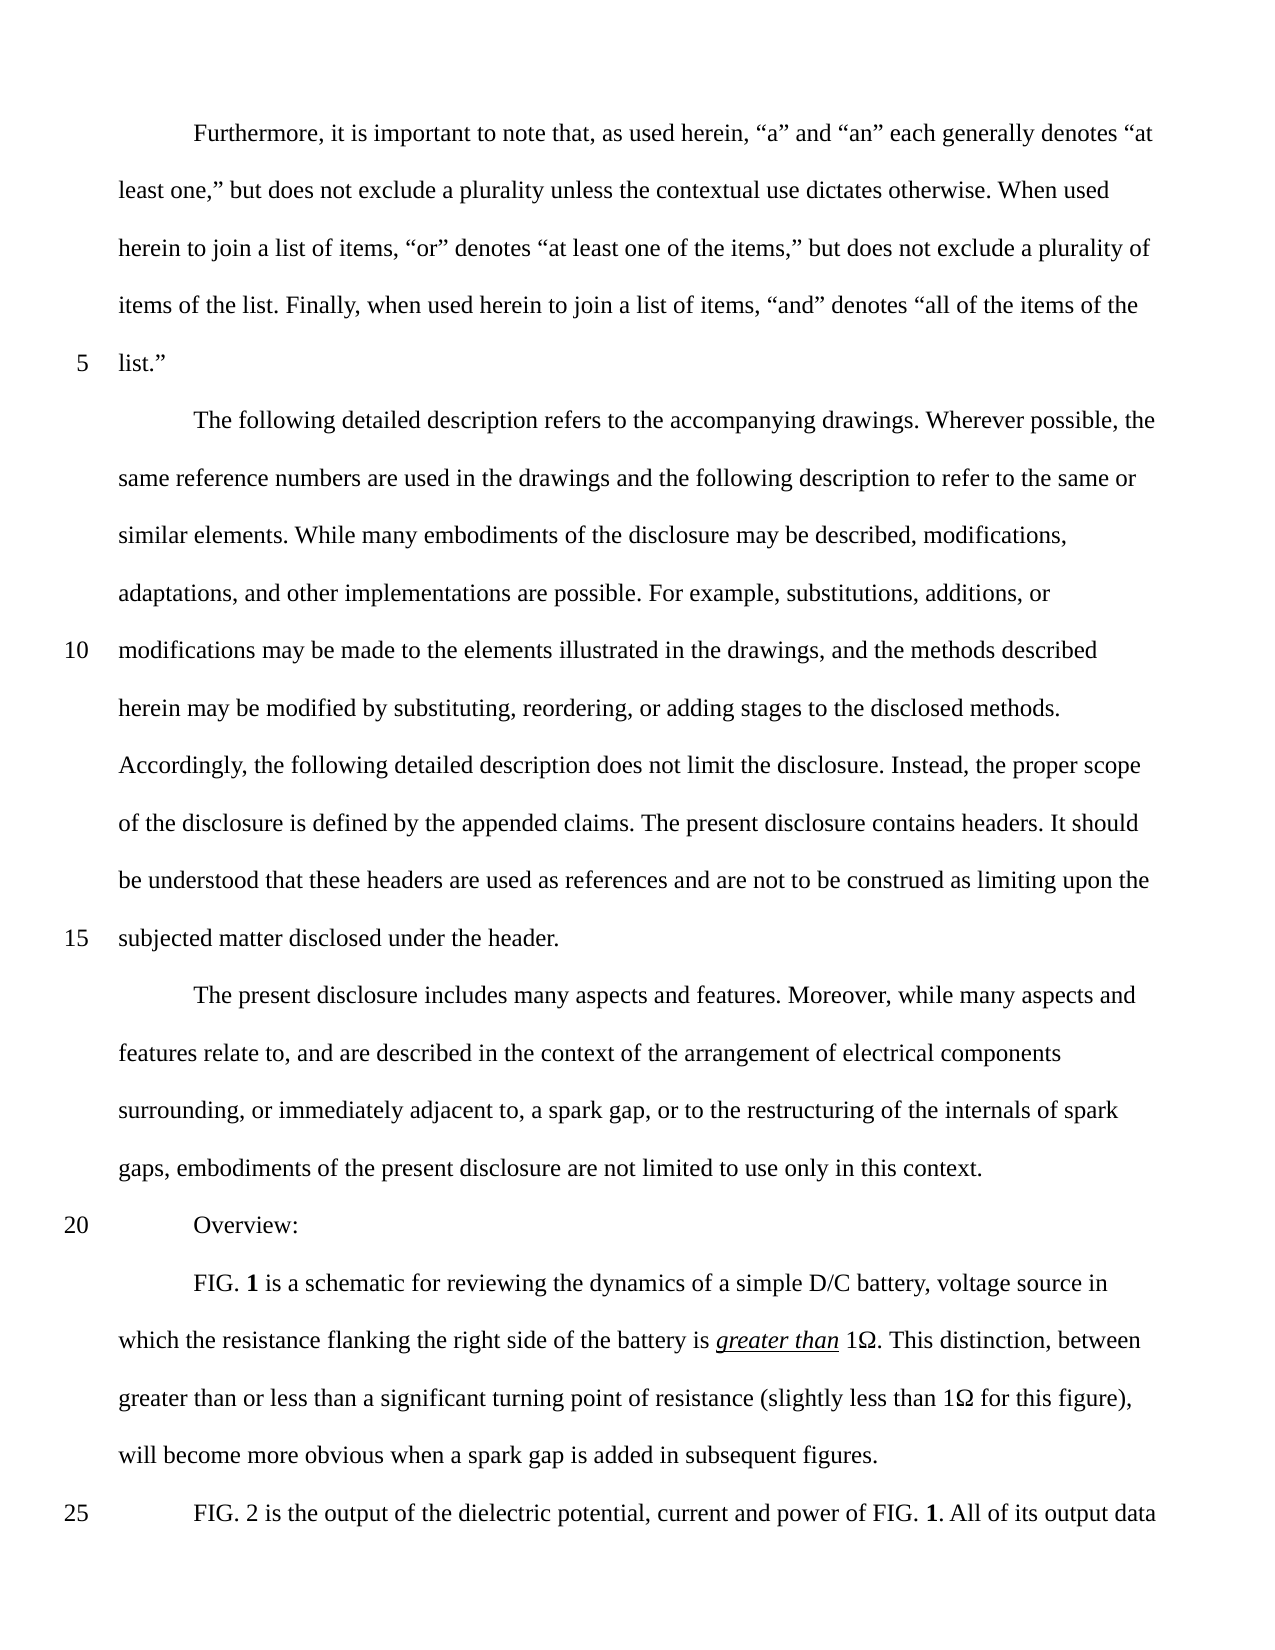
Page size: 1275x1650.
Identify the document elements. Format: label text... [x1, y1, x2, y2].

text Overview: [118, 1211, 1157, 1239]
text The present disclosure includes many aspects and features. Moreover, while many aspects and features relate to, and are described in the context of the arrangement of electrical components surrounding, or immediately adjacent to, a spark gap, or to the restructuring of the internals of spark gaps, embodiments of the present disclosure are not limited to use only in this context. [118, 981, 1157, 1182]
text The following detailed description refers to the accompanying drawings. Wherever possible, the same reference numbers are used in the drawings and the following description to refer to the same or similar elements. While many embodiments of the disclosure may be described, modifications, adaptations, and other implementations are possible. For example, substitutions, additions, or modifications may be made to the elements illustrated in the drawings, and the methods described herein may be modified by substituting, reordering, or adding stages to the disclosed methods. Accordingly, the following detailed description does not limit the disclosure. Instead, the proper scope of the disclosure is defined by the appended claims. The present disclosure contains headers. It should be understood that these headers are used as references and are not to be construed as limiting upon the subjected matter disclosed under the header. [118, 406, 1157, 952]
text FIG. 1 is a schematic for reviewing the dynamics of a simple D/C battery, voltage source in which the resistance flanking the right side of the battery is greater than 1Ω. This distinction, between greater than or less than a significant turning point of resistance (slightly less than 1Ω for this figure), will become more obvious when a spark gap is added in subsequent figures. [118, 1268, 1157, 1469]
text FIG. 2 is the output of the dielectric potential, current and power of FIG. 1. All of its output data [118, 1498, 1157, 1527]
text Furthermore, it is important to note that, as used herein, “a” and “an” each generally denotes “at least one,” but does not exclude a plurality unless the contextual use dictates otherwise. When used herein to join a list of items, “or” denotes “at least one of the items,” but does not exclude a plurality of items of the list. Finally, when used herein to join a list of items, “and” denotes “all of the items of the list.” [118, 118, 1157, 377]
